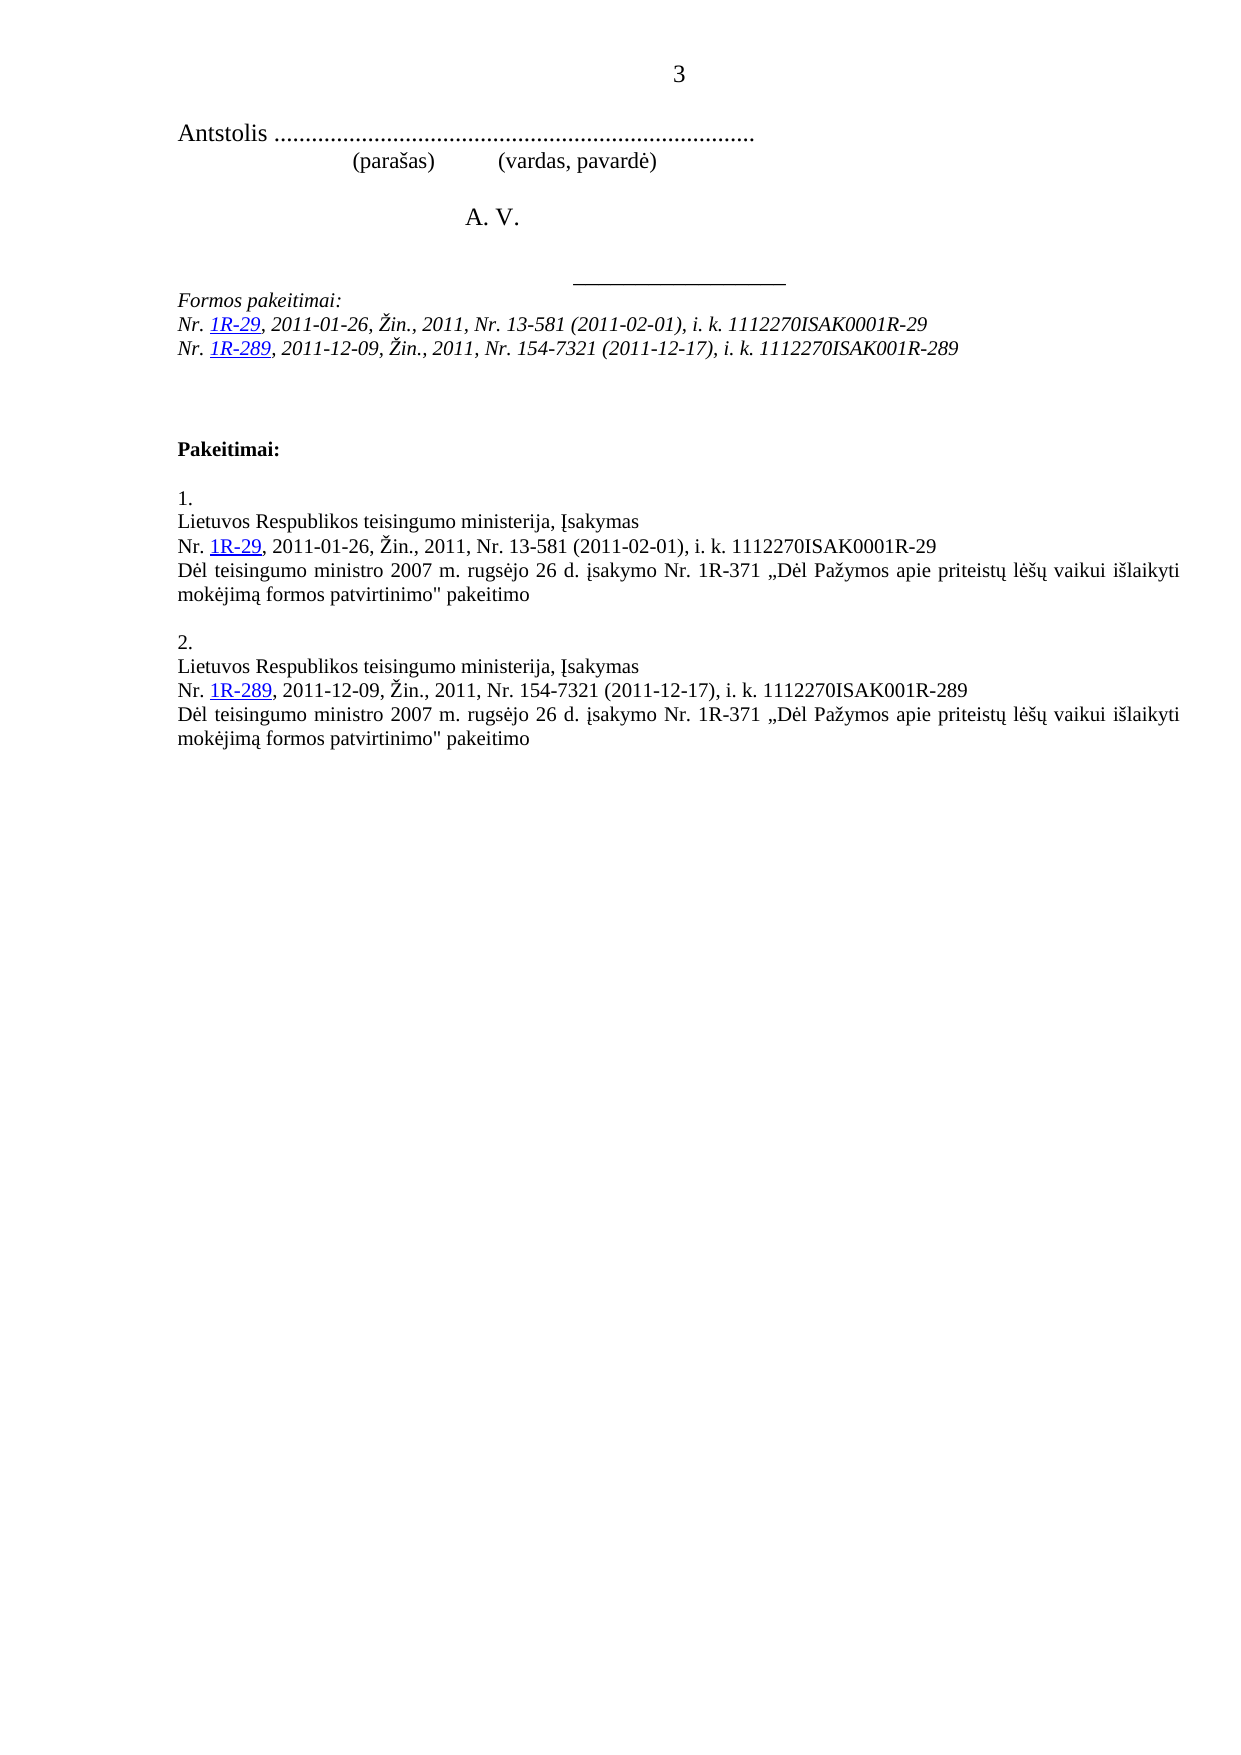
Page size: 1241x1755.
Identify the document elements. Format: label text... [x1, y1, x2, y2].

text 2. [177, 630, 1181, 654]
text Formos pakeitimai: [177, 288, 1181, 312]
text A. V. [465, 202, 1181, 231]
text Nr. 1R-289, 2011-12-09, Žin., 2011, Nr. 154-7321 (2011-12-17), i. k. 1112270ISAK001R-289 [177, 678, 1181, 702]
text _________________ [177, 259, 1181, 288]
text Pakeitimai: [177, 437, 1181, 461]
text Nr. 1R-29, 2011-01-26, Žin., 2011, Nr. 13-581 (2011-02-01), i. k. 1112270ISAK0001R-29 [177, 533, 1181, 558]
text Lietuvos Respublikos teisingumo ministerija, Įsakymas [177, 509, 1181, 533]
text Antstolis ............................................................................. [177, 118, 1181, 147]
text 1. [177, 485, 1181, 509]
text Lietuvos Respublikos teisingumo ministerija, Įsakymas [177, 654, 1181, 678]
text Dėl teisingumo ministro 2007 m. rugsėjo 26 d. įsakymo Nr. 1R-371 „Dėl Pažymos apie priteistų lėšų vaikui išlaikyti mokėjimą formos patvirtinimo" pakeitimo [177, 558, 1181, 606]
text Nr. 1R-289, 2011-12-09, Žin., 2011, Nr. 154-7321 (2011-12-17), i. k. 1112270ISAK001R-289 [177, 336, 1181, 360]
text Dėl teisingumo ministro 2007 m. rugsėjo 26 d. įsakymo Nr. 1R-371 „Dėl Pažymos apie priteistų lėšų vaikui išlaikyti mokėjimą formos patvirtinimo" pakeitimo [177, 702, 1181, 750]
text (parašas) (vardas, pavardė) [352, 147, 1181, 173]
text Nr. 1R-29, 2011-01-26, Žin., 2011, Nr. 13-581 (2011-02-01), i. k. 1112270ISAK0001R-29 [177, 312, 1181, 336]
